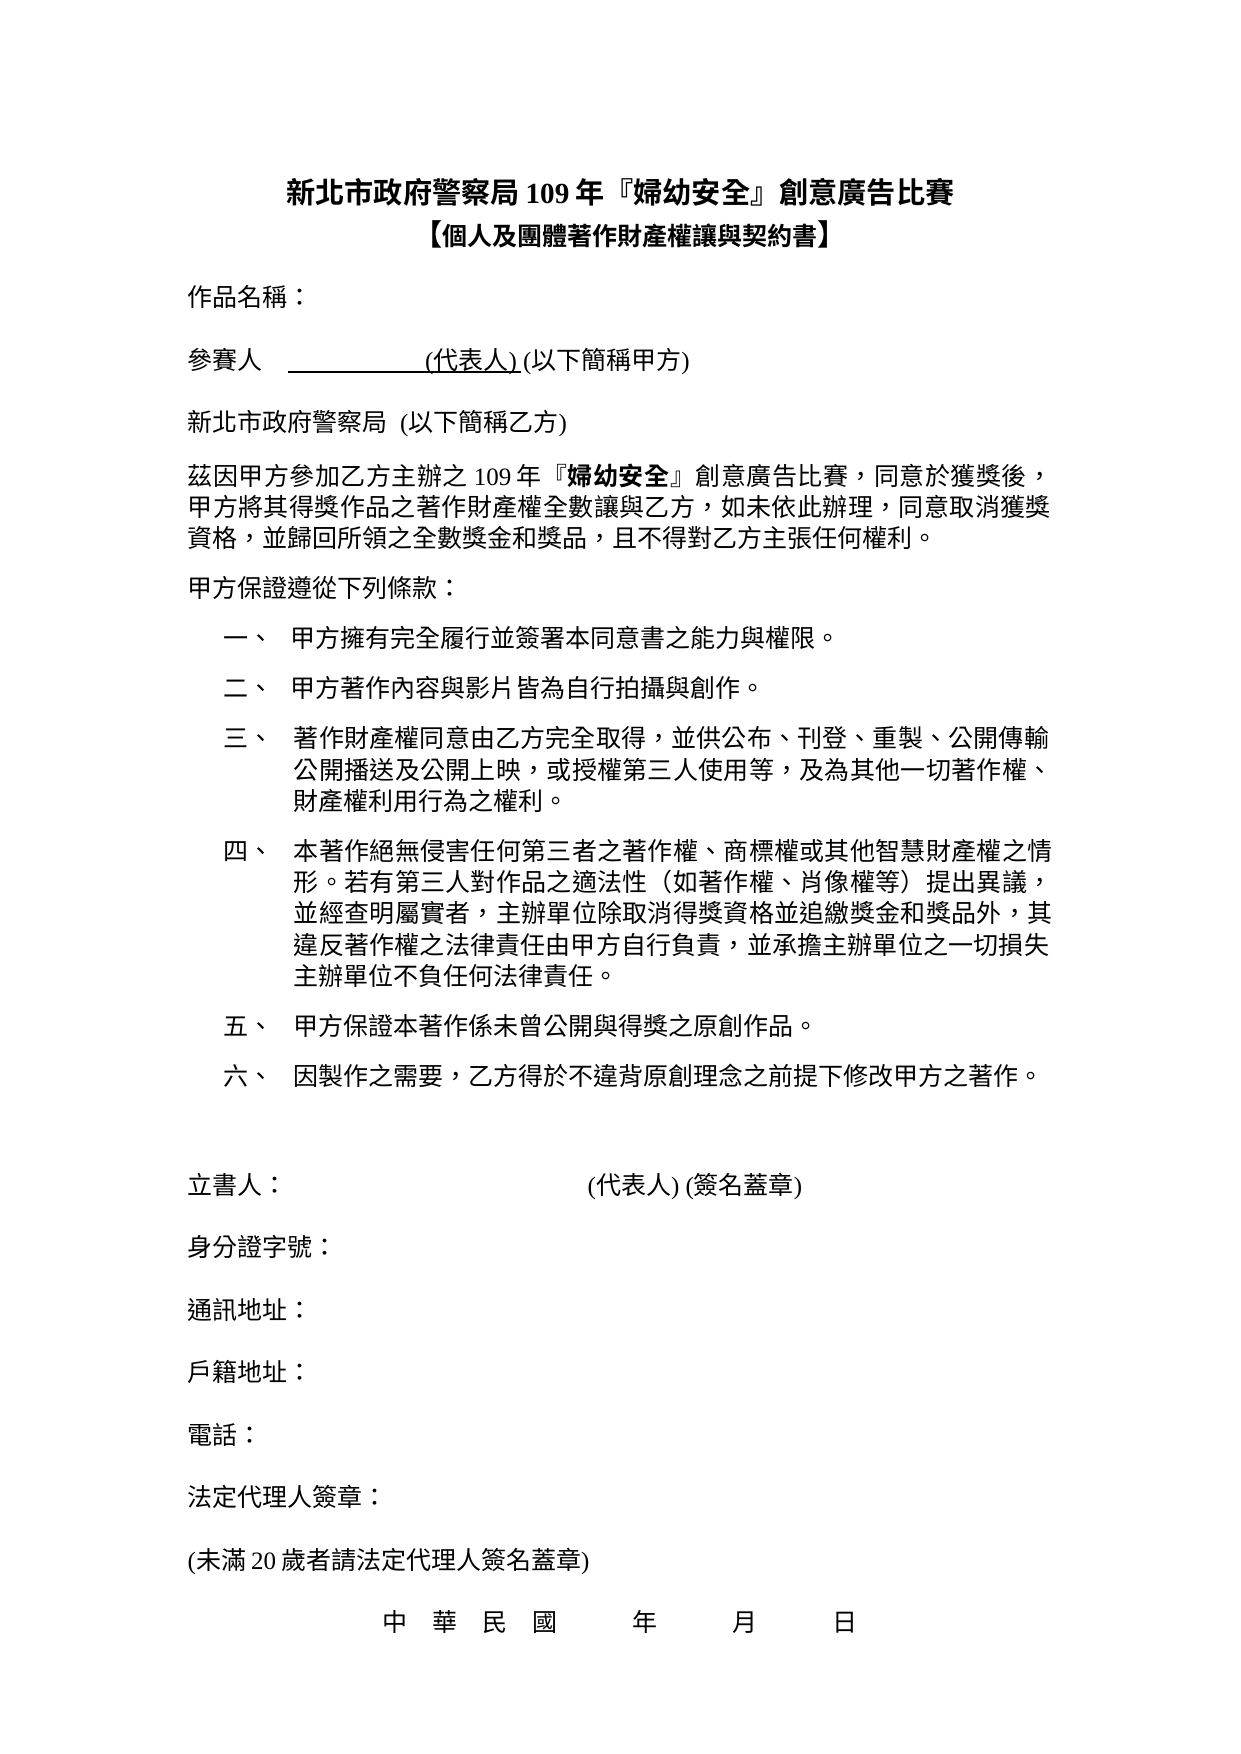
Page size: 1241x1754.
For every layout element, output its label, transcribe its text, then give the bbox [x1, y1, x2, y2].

text 電話： [187, 1392, 1053, 1454]
list 著作財產權同意由乙方完全取得，並供公布、刊登、重製、公開傳輸、公開播送及公開上映，或授權第三人使用等，及為其他一切著作權、財產權利用行為之權利。 [223, 723, 1053, 817]
text 立書人： (代表人) (簽名蓋章) [187, 1142, 1053, 1204]
list 因製作之需要，乙方得於不違背原創理念之前提下修改甲方之著作。 [223, 1060, 1053, 1092]
list 甲方保證本著作係未曾公開與得獎之原創作品。 [223, 1010, 1053, 1042]
text 新北市政府警察局 (以下簡稱乙方) [187, 379, 1053, 442]
text 通訊地址： [187, 1267, 1053, 1329]
list 甲方擁有完全履行並簽署本同意書之能力與權限。 [140, 623, 1053, 654]
text 【個人及團體著作財產權讓與契約書】 [206, 212, 1053, 254]
list 本著作絕無侵害任何第三者之著作權、商標權或其他智慧財產權之情形。若有第三人對作品之適法性（如著作權、肖像權等）提出異議，並經查明屬實者，主辦單位除取消得獎資格並追繳獎金和獎品外，其違反著作權之法律責任由甲方自行負責，並承擔主辦單位之一切損失，主辦單位不負任何法律責任。 [223, 835, 1053, 992]
text 茲因甲方參加乙方主辦之109年『婦幼安全』創意廣告比賽，同意於獲獎後，甲方將其得獎作品之著作財產權全數讓與乙方，如未依此辦理，同意取消獲獎資格，並歸回所領之全數獎金和獎品，且不得對乙方主張任何權利。 [187, 460, 1053, 554]
text 參賽人 (代表人) (以下簡稱甲方) [187, 317, 1053, 379]
text 作品名稱： [187, 254, 1053, 317]
text 法定代理人簽章： [187, 1454, 1053, 1517]
text 中 華 民 國 年 月 日 [187, 1579, 1053, 1642]
text 甲方保證遵從下列條款： [187, 573, 1053, 604]
list 甲方著作內容與影片皆為自行拍攝與創作。 [140, 673, 1053, 704]
text 身分證字號： [187, 1204, 1053, 1267]
text 新北市政府警察局109年『婦幼安全』創意廣告比賽 [187, 170, 1053, 212]
text (未滿20歲者請法定代理人簽名蓋章) [187, 1517, 1053, 1579]
text 戶籍地址： [187, 1329, 1053, 1392]
